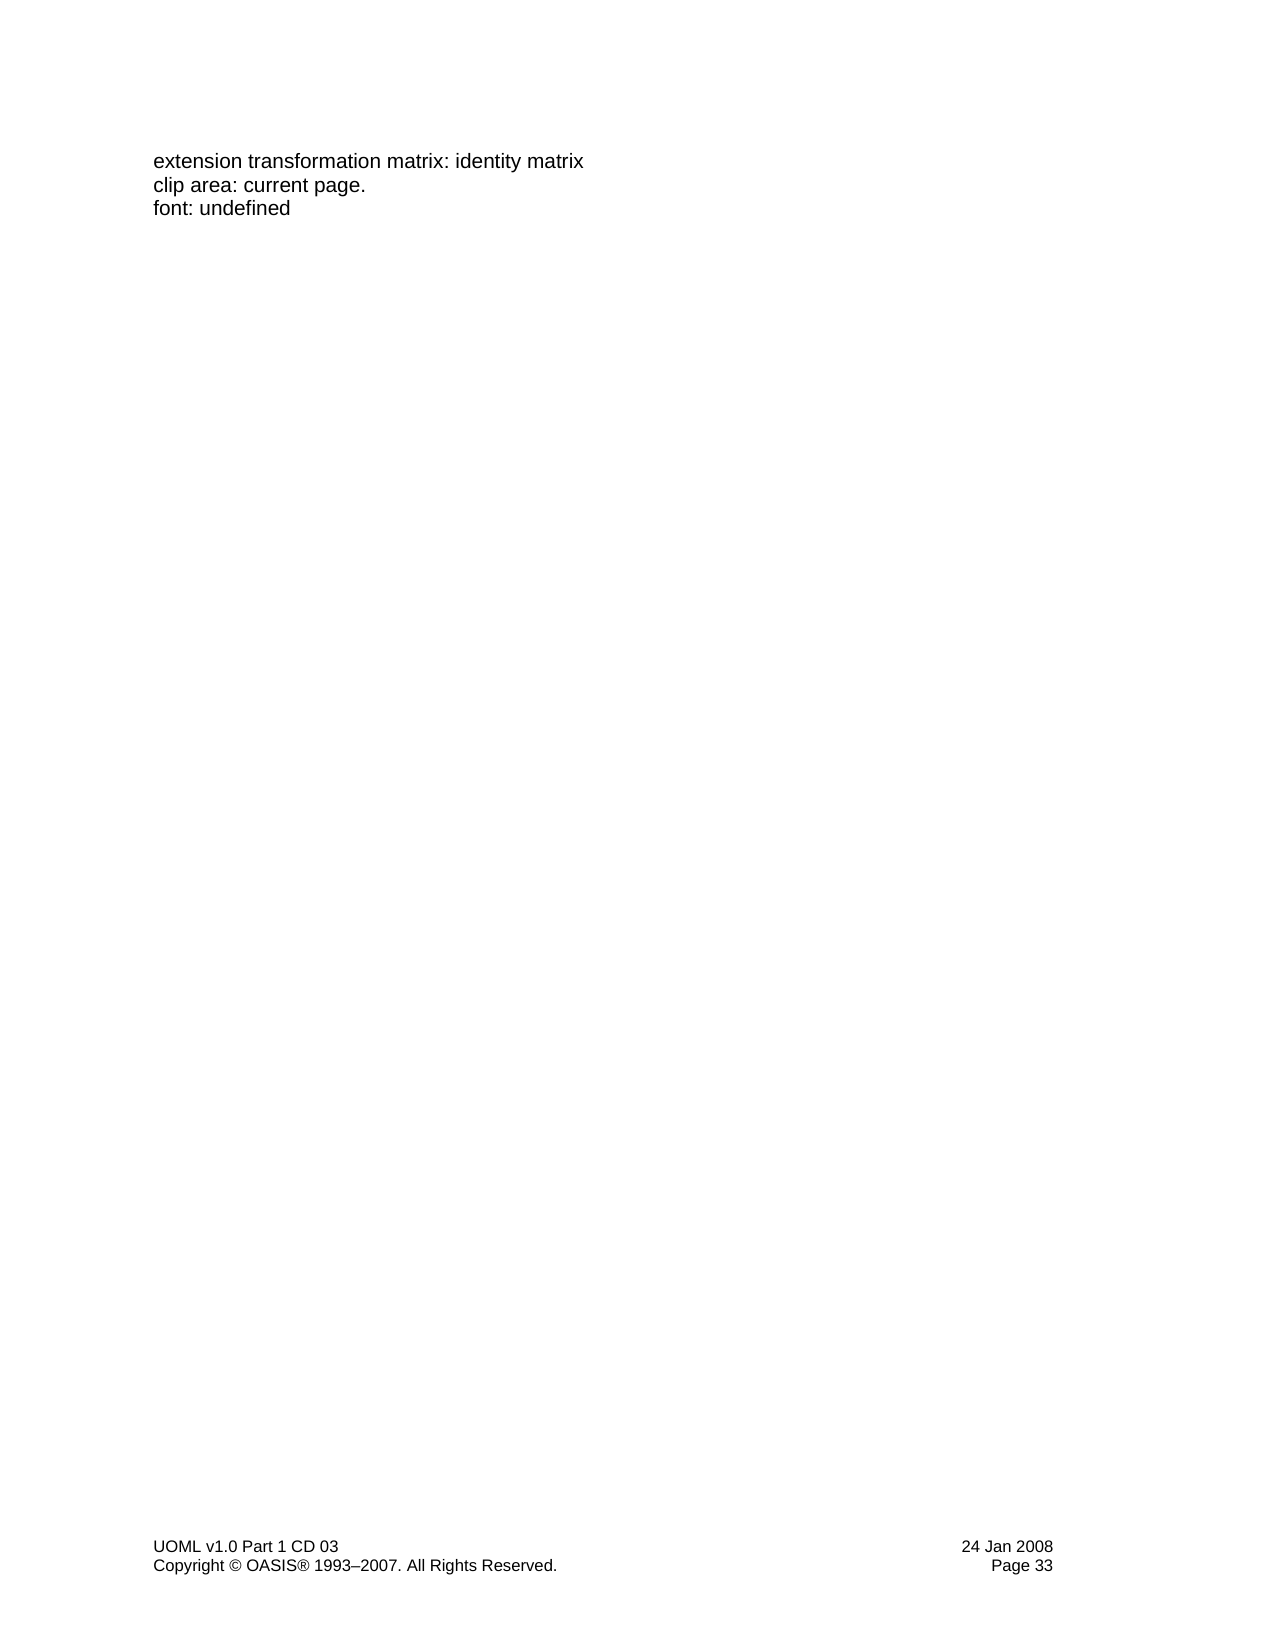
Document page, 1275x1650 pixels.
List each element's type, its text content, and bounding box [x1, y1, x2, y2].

text font: undefined [153, 196, 1162, 220]
text extension transformation matrix: identity matrix [153, 150, 1162, 173]
text clip area: current page. [153, 173, 1162, 196]
